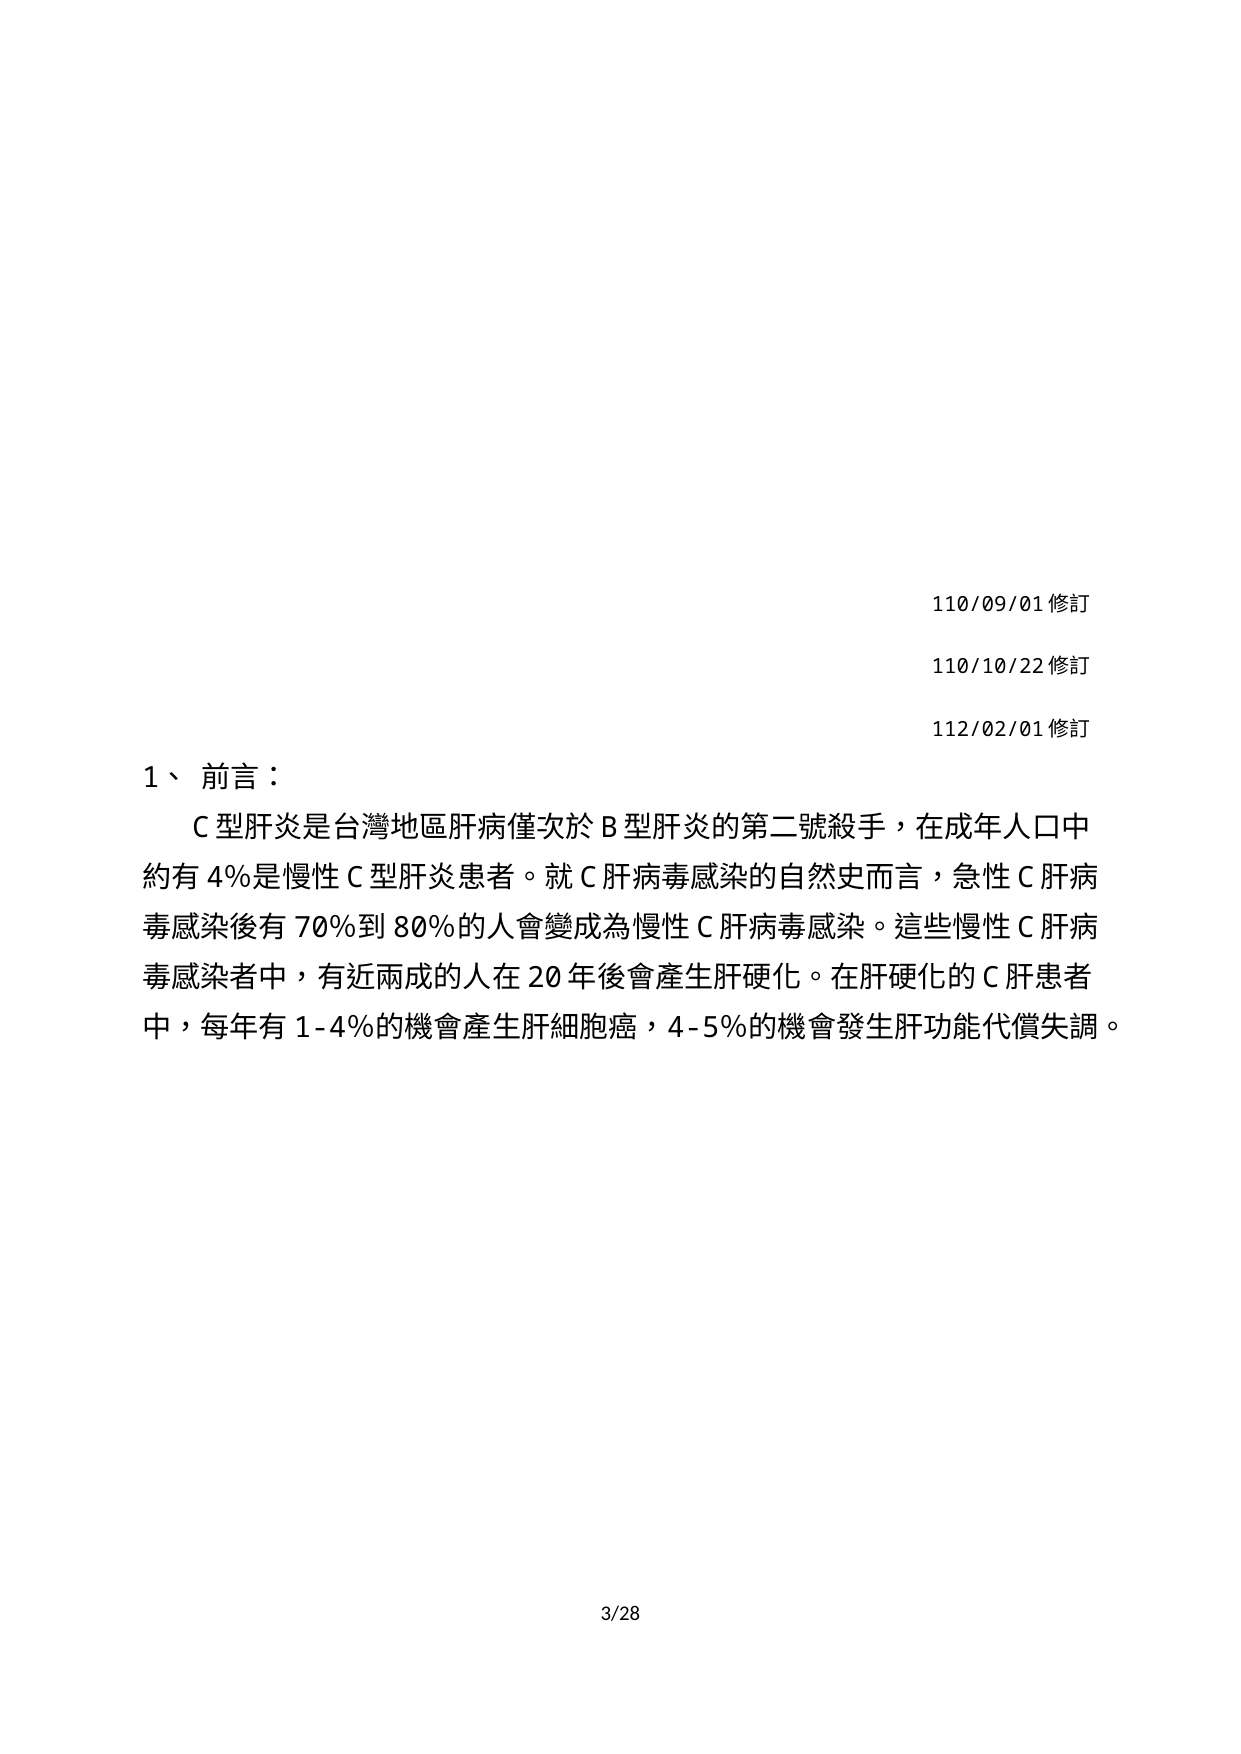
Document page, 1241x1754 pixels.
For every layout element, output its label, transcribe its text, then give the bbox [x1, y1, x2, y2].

text 110/09/01修訂 [142, 560, 1089, 623]
text 112/02/01修訂 [142, 685, 1089, 748]
text 110/10/22修訂 [142, 623, 1089, 685]
list 前言： [142, 748, 1098, 798]
text C型肝炎是台灣地區肝病僅次於B型肝炎的第二號殺手，在成年人口中約有4％是慢性C型肝炎患者。就C肝病毒感染的自然史而言，急性C肝病毒感染後有70％到80％的人會變成為慢性C肝病毒感染。這些慢性C肝病毒感染者中，有近兩成的人在20年後會產生肝硬化。在肝硬化的C肝患者中，每年有1-4％的機會產生肝細胞癌，4-5％的機會發生肝功能代償失調。 [142, 798, 1098, 1048]
